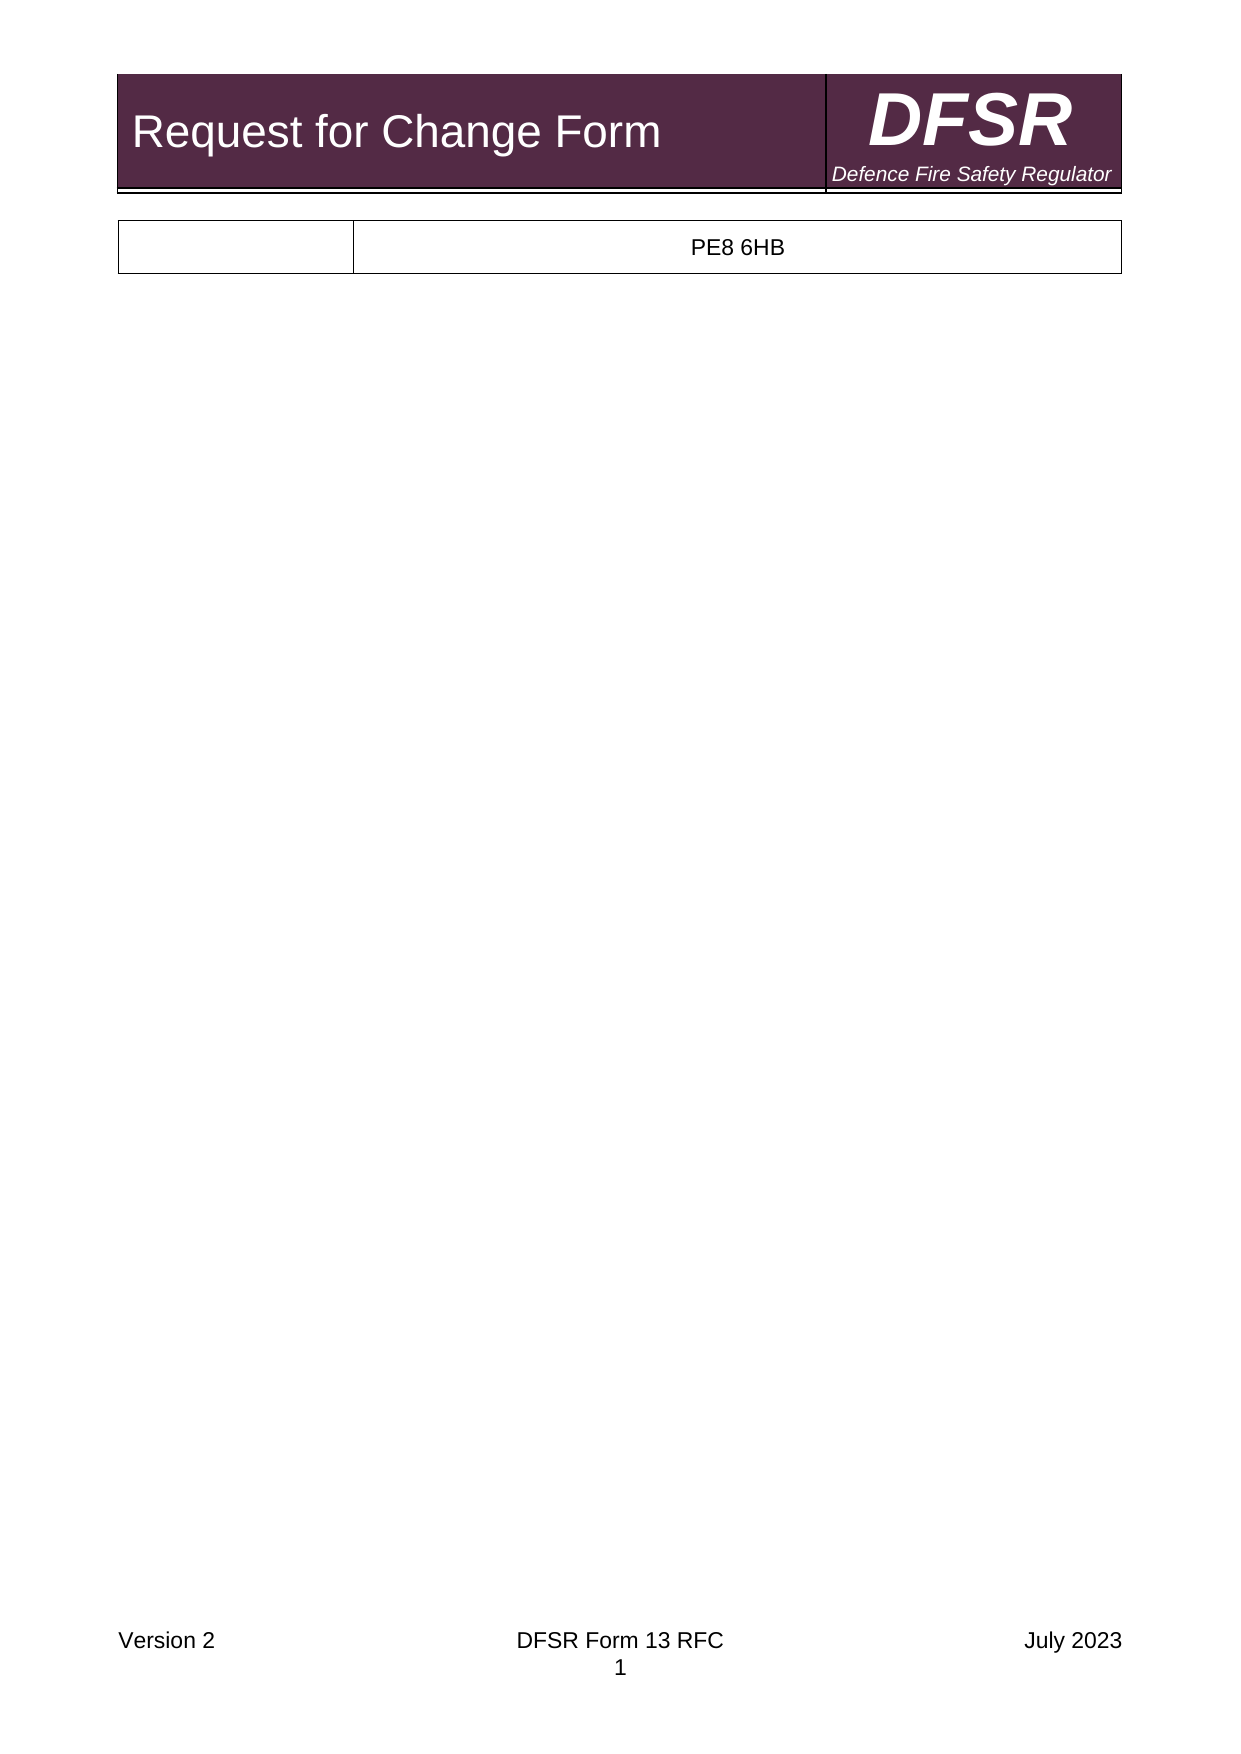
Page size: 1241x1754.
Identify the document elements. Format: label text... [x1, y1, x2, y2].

table_cell [119, 221, 353, 272]
table_cell PE8 6HB [354, 221, 1121, 272]
